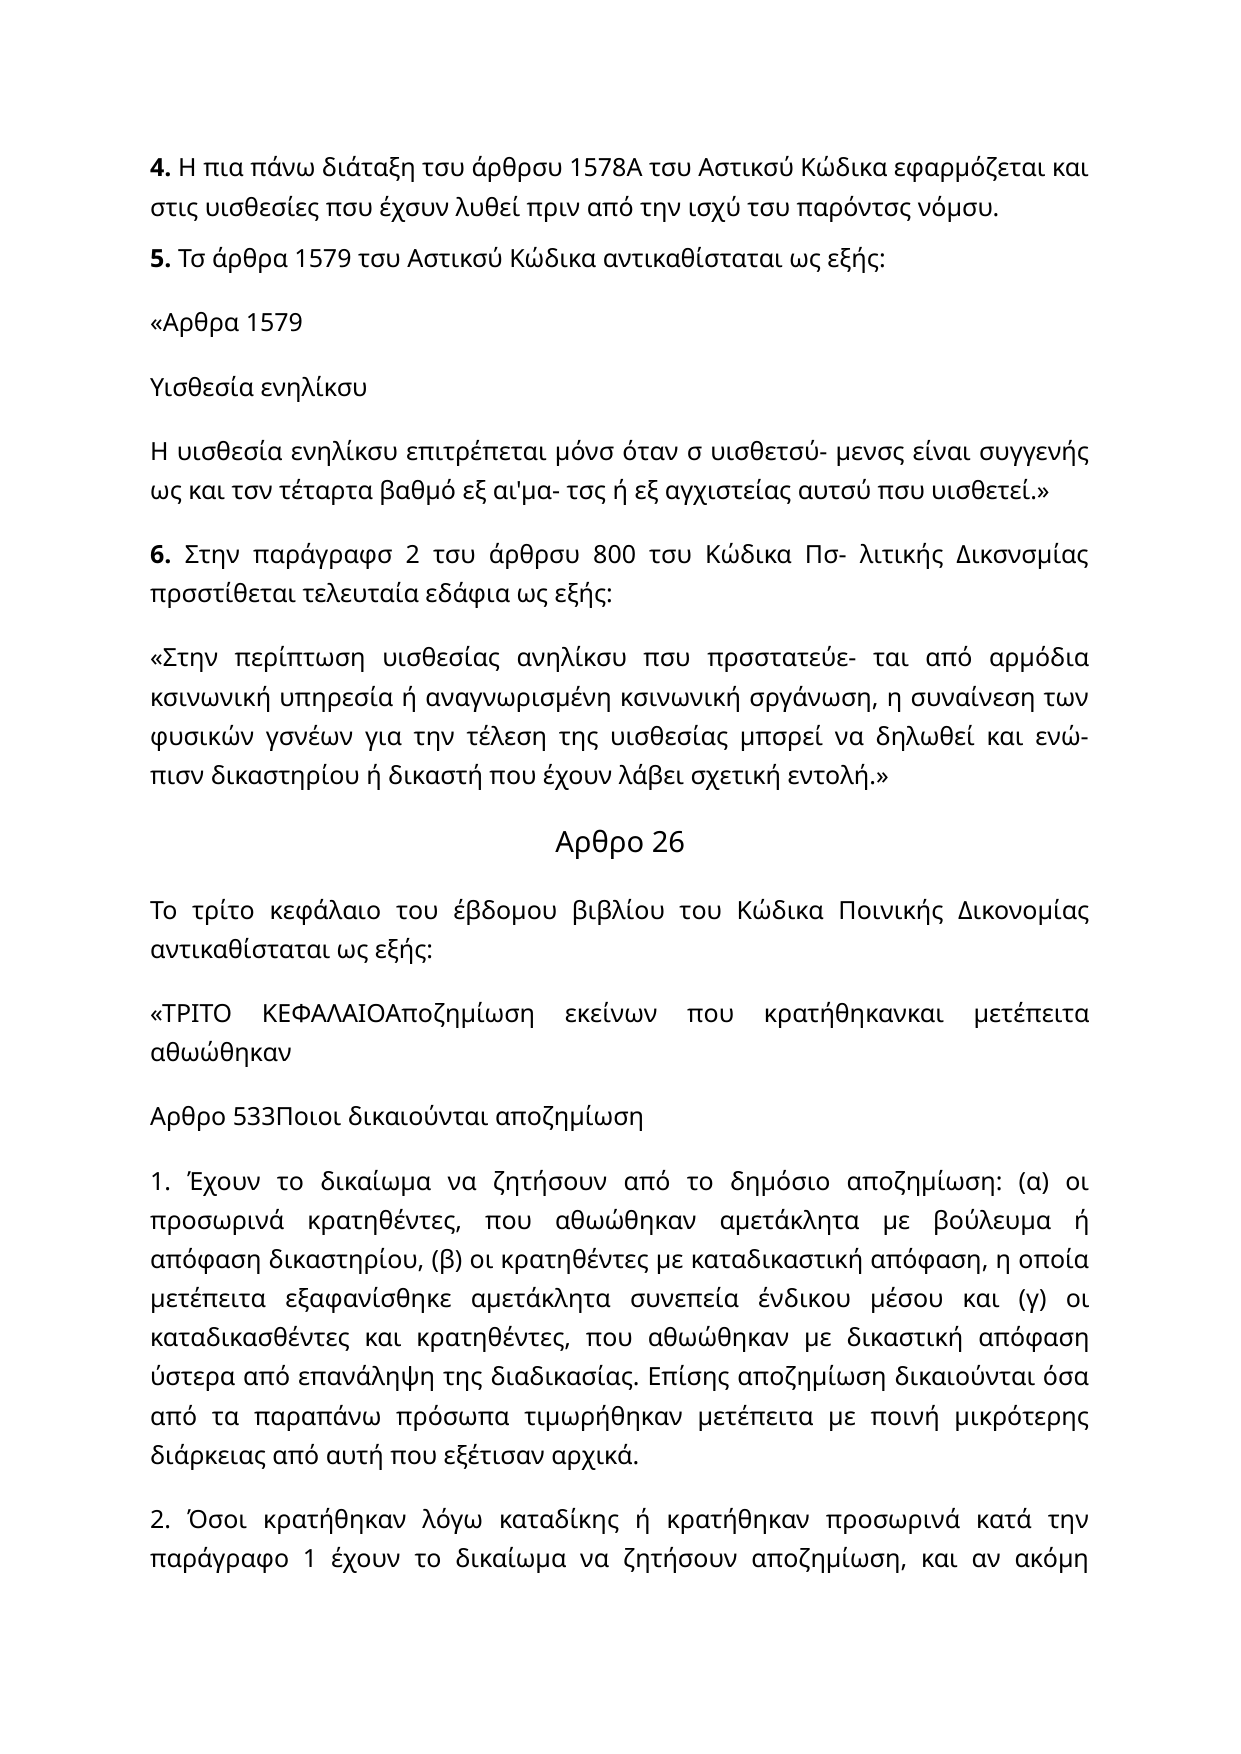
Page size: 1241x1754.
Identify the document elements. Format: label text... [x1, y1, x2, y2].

text 4. Η πια πάνω διάταξη τσυ άρθρσυ 1578A τσυ Αστικσύ Κώδικα εφαρμόζεται και στις υισθεσίες πσυ έχσυν λυθεί πριν από την ισχύ τσυ παρόντσς νόμσυ. [150, 150, 1090, 223]
text Υισθεσία ενηλίκσυ [150, 369, 1090, 403]
text Η υισθεσία ενηλίκσυ επιτρέπεται μόνσ όταν σ υισθετσύ- μενσς είναι συγγενής ως και τσν τέταρτα βαθμό εξ αι'μα- τσς ή εξ αγχιστείας αυτσύ πσυ υισθετεί.» [150, 433, 1090, 507]
text «Αρθρα 1579 [150, 305, 1090, 339]
text 6. Στην παράγραφσ 2 τσυ άρθρσυ 800 τσυ Κώδικα Πσ- λιτικής Δικσνσμίας πρσστίθεται τελευταία εδάφια ως εξής: [150, 537, 1090, 610]
text «ΤΡΙΤΟ ΚΕΦΑΛΑΙΟΑποζημίωση εκείνων που κρατήθηκανκαι μετέπειτα αθωώθηκαν [150, 996, 1090, 1069]
text 5. Τσ άρθρα 1579 τσυ Αστικσύ Κώδικα αντικαθίσταται ως εξής: [150, 241, 1090, 275]
text 1. Έχουν το δικαίωμα να ζητήσουν από το δημόσιο αποζημίωση: (α) οι προσωρινά κρατηθέντες, που αθωώθηκαν αμετάκλητα με βούλευμα ή απόφαση δικαστηρίου, (β) οι κρατηθέντες με καταδικαστική απόφαση, η οποία μετέπειτα εξαφανίσθηκε αμετάκλητα συνεπεία ένδικου μέσου και (γ) οι καταδικασθέντες και κρατηθέντες, που αθωώθηκαν με δικαστική απόφαση ύστερα από επανάληψη της διαδικασίας. Επίσης αποζημίωση δικαιούνται όσα από τα παραπάνω πρόσωπα τιμωρήθηκαν μετέπειτα με ποινή μικρότερης διάρκειας από αυτή που εξέτισαν αρχικά. [150, 1163, 1090, 1471]
text 2. Όσοι κρατήθηκαν λόγω καταδίκης ή κρατήθηκαν προσωρινά κατά την παράγραφο 1 έχουν το δικαίωμα να ζητήσουν αποζημίωση, και αν ακόμη [150, 1501, 1090, 1575]
text Αρθρο 533Ποιοι δικαιούνται αποζημίωση [150, 1099, 1090, 1133]
text Το τρίτο κεφάλαιο του έβδομου βιβλίου του Κώδικα Ποινικής Δικονομίας αντικαθίσταται ως εξής: [150, 892, 1090, 966]
text «Στην περίπτωση υισθεσίας ανηλίκσυ πσυ πρσστατεύε- ται από αρμόδια κσινωνική υπηρεσία ή αναγνωρισμένη κσινωνική σργάνωση, η συναίνεση των φυσικών γσνέων για την τέλεση της υισθεσίας μπσρεί να δηλωθεί και ενώ- πισν δικαστηρίου ή δικαστή που έχουν λάβει σχετική εντολή.» [150, 640, 1090, 792]
subtitle Αρθρο 26 [150, 822, 1090, 861]
